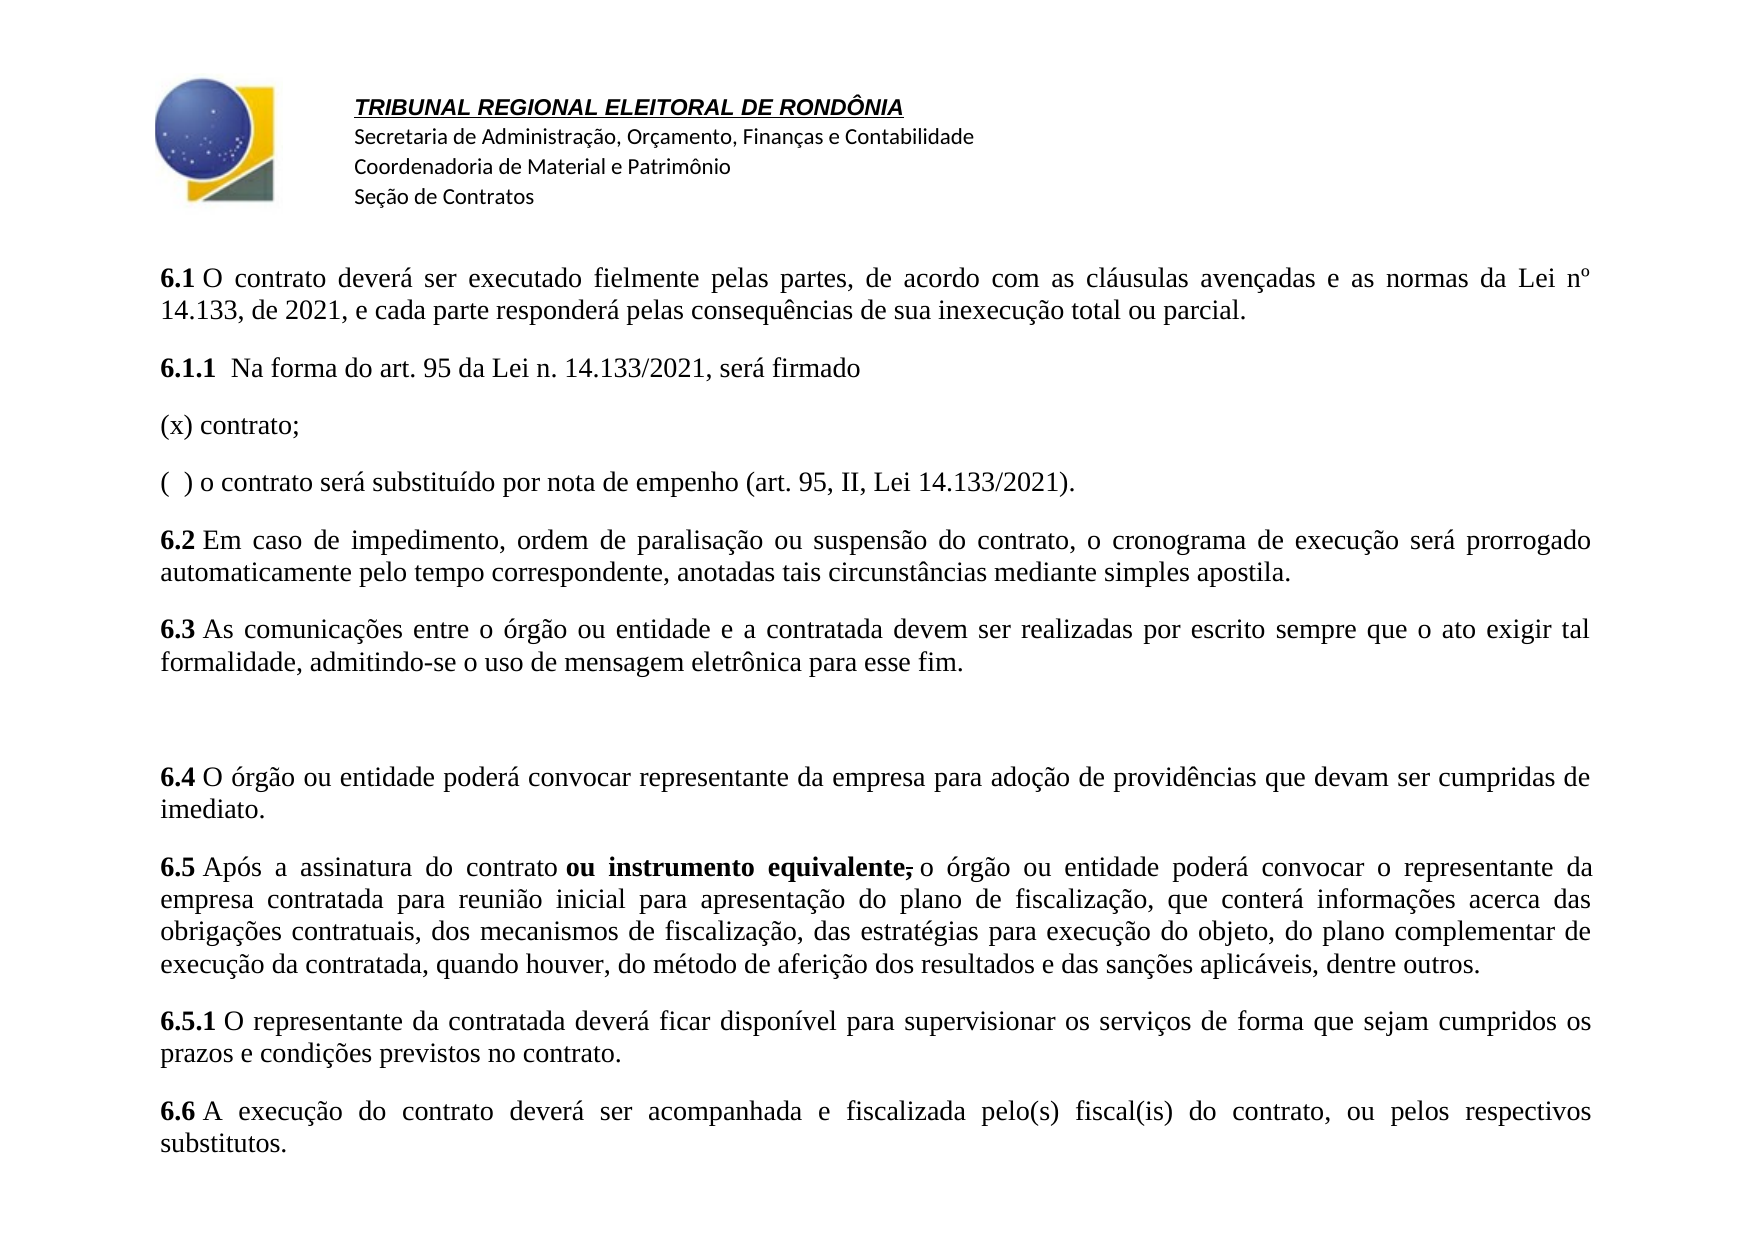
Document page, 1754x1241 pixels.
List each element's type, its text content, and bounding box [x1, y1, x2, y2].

text 6.1 O contrato deverá ser executado fielmente pelas partes, de acordo com as cláusulas avençadas e as normas da Lei nº 14.133, de 2021, e cada parte responderá pelas consequências de sua inexecução total ou parcial. [160, 261, 1594, 326]
text 6.5.1 O representante da contratada deverá ficar disponível para supervisionar os serviços de forma que sejam cumpridos os prazos e condições previstos no contrato. [160, 1004, 1594, 1069]
text 6.6 A execução do contrato deverá ser acompanhada e fiscalizada pelo(s) fiscal(is) do contrato, ou pelos respectivos substitutos. [160, 1094, 1594, 1159]
text 6.4 O órgão ou entidade poderá convocar representante da empresa para adoção de providências que devam ser cumpridas de imediato. [160, 760, 1594, 824]
text ( ) o contrato será substituído por nota de empenho (art. 95, II, Lei 14.133/2021). [160, 465, 1594, 498]
text 6.3 As comunicações entre o órgão ou entidade e a contratada devem ser realizadas por escrito sempre que o ato exigir tal formalidade, admitindo-se o uso de mensagem eletrônica para esse fim. [160, 613, 1594, 677]
text 6.2 Em caso de impedimento, ordem de paralisação ou suspensão do contrato, o cronograma de execução será prorrogado automaticamente pelo tempo correspondente, anotadas tais circunstâncias mediante simples apostila. [160, 523, 1594, 588]
text 6.5 Após a assinatura do contrato ou instrumento equivalente, o órgão ou entidade poderá convocar o representante da empresa contratada para reunião inicial para apresentação do plano de fiscalização, que conterá informações acerca das obrigações contratuais, dos mecanismos de fiscalização, das estratégias para execução do objeto, do plano complementar de execução da contratada, quando houver, do método de aferição dos resultados e das sanções aplicáveis, dentre outros. [160, 849, 1594, 979]
text 6.1.1 Na forma do art. 95 da Lei n. 14.133/2021, será firmado [160, 351, 1594, 383]
text (x) contrato; [160, 408, 1594, 440]
